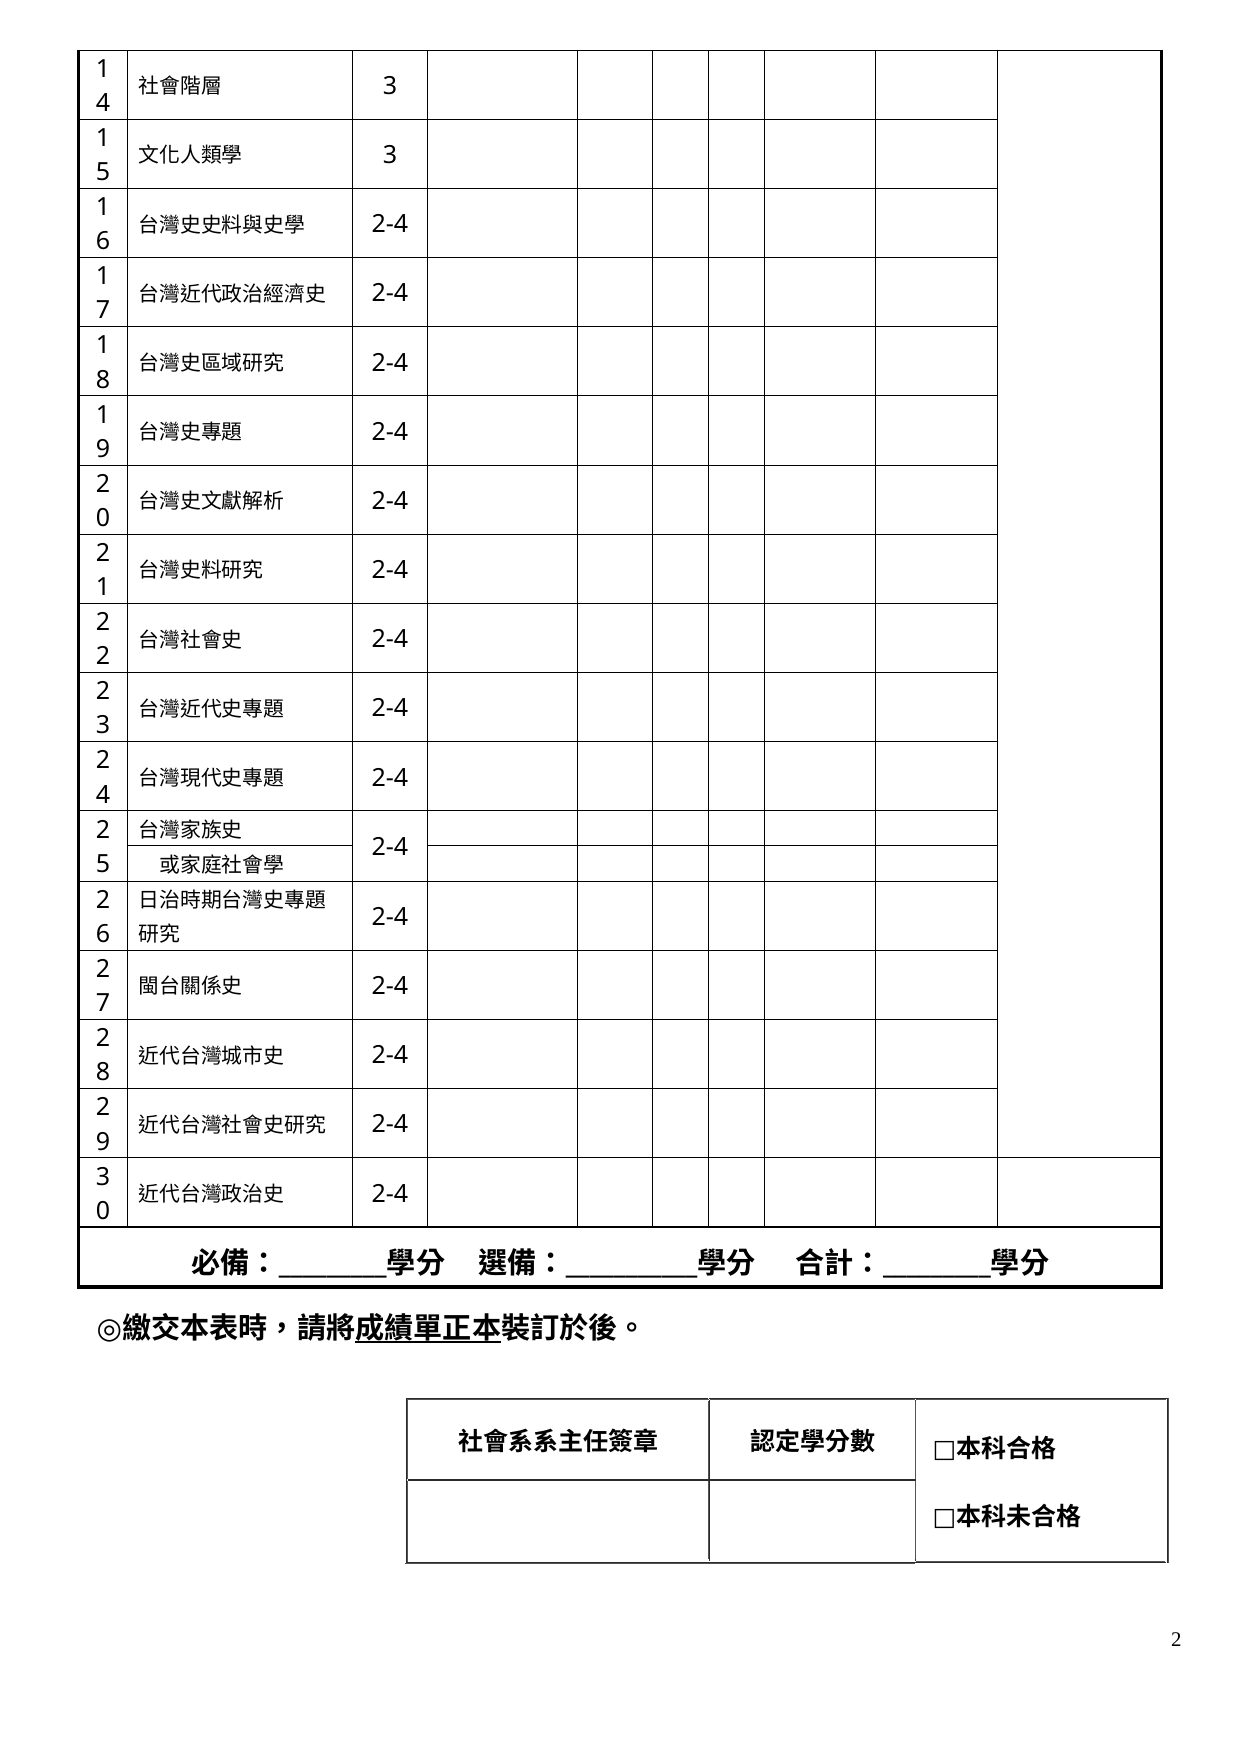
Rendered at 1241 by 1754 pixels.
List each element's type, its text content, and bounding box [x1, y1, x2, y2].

table_cell [709, 1158, 764, 1226]
table_cell 近代台灣城市史 [128, 1020, 352, 1088]
table_cell 17 [80, 258, 127, 326]
table_cell [428, 673, 577, 741]
table_cell [765, 1089, 875, 1157]
table_cell [428, 396, 577, 464]
table_cell [876, 189, 997, 257]
table_cell 台灣史料研究 [128, 535, 352, 603]
table_cell [876, 882, 997, 950]
table_cell 台灣史專題 [128, 396, 352, 464]
table_cell [876, 120, 997, 188]
table_cell 30 [80, 1158, 127, 1226]
table_cell [876, 1089, 997, 1157]
table_cell [876, 604, 997, 672]
table_cell [998, 257, 1160, 326]
table_cell [876, 51, 997, 119]
table_cell 2-4 [353, 396, 427, 464]
table_cell [653, 1158, 708, 1226]
table_cell [578, 742, 652, 810]
table_cell [998, 326, 1160, 395]
table_cell [709, 951, 764, 1019]
table_cell [428, 51, 577, 119]
table_cell [428, 1089, 577, 1157]
table_cell 2-4 [353, 1158, 427, 1226]
table_cell [428, 951, 577, 1019]
table_cell [998, 603, 1160, 672]
table_cell [876, 466, 997, 534]
table_cell [765, 1158, 875, 1226]
table_cell [709, 811, 764, 845]
table_cell 2-4 [353, 811, 427, 881]
table_cell [428, 1158, 577, 1226]
table_cell [653, 1089, 708, 1157]
table_cell [765, 535, 875, 603]
table_cell [653, 673, 708, 741]
table_header 社會系系主任簽章 [408, 1400, 709, 1479]
table_cell 近代台灣社會史研究 [128, 1089, 352, 1157]
table_cell [578, 846, 652, 881]
table_cell [765, 120, 875, 188]
table_header □本科合格 □本科未合格 [916, 1400, 1166, 1561]
table_cell 20 [80, 466, 127, 534]
table_cell [428, 189, 577, 257]
table_cell 台灣史文獻解析 [128, 466, 352, 534]
table_cell [653, 51, 708, 119]
table_cell [578, 882, 652, 950]
table_cell 28 [80, 1020, 127, 1088]
table_cell [428, 120, 577, 188]
table_cell [998, 534, 1160, 603]
table_cell [765, 882, 875, 950]
table_cell 社會階層 [128, 51, 352, 119]
table_cell [876, 1020, 997, 1088]
table_cell 22 [80, 604, 127, 672]
table_cell [578, 673, 652, 741]
table_cell [709, 1020, 764, 1088]
table_cell [578, 120, 652, 188]
table_cell [765, 951, 875, 1019]
table_cell [765, 189, 875, 257]
table_cell [998, 51, 1160, 119]
table_cell [428, 882, 577, 950]
table_cell 文化人類學 [128, 120, 352, 188]
table_header 認定學分數 [710, 1399, 916, 1479]
table_cell [653, 742, 708, 810]
text ◎繳交本表時，請將成績單正本裝訂於後。 [59, 1305, 1181, 1347]
table_cell 29 [80, 1089, 127, 1157]
table_cell 台灣現代史專題 [128, 742, 352, 810]
table_cell [998, 881, 1160, 950]
table_cell [765, 673, 875, 741]
table_cell [428, 466, 577, 534]
table_cell [653, 258, 708, 326]
table_cell [653, 327, 708, 395]
table_cell [428, 742, 577, 810]
table_cell [653, 846, 708, 881]
table_cell [876, 258, 997, 326]
table_cell 14 [80, 51, 127, 119]
table_cell [653, 604, 708, 672]
table_cell 台灣社會史 [128, 604, 352, 672]
table_cell 近代台灣政治史 [128, 1158, 352, 1226]
table_cell 24 [80, 742, 127, 810]
table_cell 26 [80, 882, 127, 950]
table_cell [709, 466, 764, 534]
table_cell [578, 51, 652, 119]
table_cell 27 [80, 951, 127, 1019]
table_cell [578, 535, 652, 603]
table_cell 3 [353, 120, 427, 188]
table_cell 18 [80, 327, 127, 395]
table_cell [765, 1020, 875, 1088]
table_cell 2-4 [353, 466, 427, 534]
table_cell [578, 604, 652, 672]
table_cell [765, 396, 875, 464]
table_cell [765, 846, 875, 881]
table_cell [709, 673, 764, 741]
table_cell 25 [80, 811, 127, 881]
table_cell [709, 1089, 764, 1157]
table_cell [876, 327, 997, 395]
table_cell 日治時期台灣史專題 研究 [128, 882, 352, 950]
table_cell [876, 535, 997, 603]
table_cell [998, 465, 1160, 534]
table_cell [709, 258, 764, 326]
table_cell 2-4 [353, 742, 427, 810]
table_cell [710, 1482, 915, 1561]
table_cell [578, 1158, 652, 1226]
table_cell [428, 327, 577, 395]
table_cell [998, 119, 1160, 188]
table_cell 21 [80, 535, 127, 603]
table_cell [876, 951, 997, 1019]
table_cell [578, 396, 652, 464]
table_cell 2-4 [353, 951, 427, 1019]
table_cell [653, 396, 708, 464]
table_cell 2-4 [353, 1089, 427, 1157]
table_cell [765, 811, 875, 845]
table_cell [578, 327, 652, 395]
table_cell [765, 327, 875, 395]
table_cell [428, 258, 577, 326]
table_cell [578, 1089, 652, 1157]
table_cell 15 [80, 120, 127, 188]
table_cell [998, 1019, 1160, 1088]
table_cell [765, 742, 875, 810]
table_cell [653, 882, 708, 950]
table_cell [998, 672, 1160, 741]
table_cell [765, 51, 875, 119]
table_cell [876, 673, 997, 741]
table_cell [709, 882, 764, 950]
table_cell [765, 466, 875, 534]
table_cell [709, 327, 764, 395]
table_cell [578, 951, 652, 1019]
table_cell [709, 51, 764, 119]
table_cell [998, 188, 1160, 257]
table_cell 2-4 [353, 604, 427, 672]
table_cell [653, 189, 708, 257]
table_cell [765, 604, 875, 672]
table_cell 16 [80, 189, 127, 257]
table_cell [998, 845, 1160, 881]
table_cell 2-4 [353, 258, 427, 326]
table_cell [653, 1020, 708, 1088]
table_cell [709, 535, 764, 603]
table_cell [998, 1088, 1160, 1157]
table_cell 2-4 [353, 882, 427, 950]
table_cell [876, 1158, 997, 1226]
table_cell [428, 604, 577, 672]
table_cell [578, 189, 652, 257]
table_cell [876, 396, 997, 464]
table_cell [876, 742, 997, 810]
table_cell [998, 1158, 1160, 1226]
table_cell 必備：_________學分 選備：___________學分 合計：_________學分 [80, 1228, 1160, 1285]
table_cell [408, 1482, 709, 1561]
table_cell [578, 811, 652, 845]
table_cell [709, 604, 764, 672]
table_cell [578, 1020, 652, 1088]
table_cell [653, 466, 708, 534]
table_cell [876, 846, 997, 881]
table_cell 台灣家族史 [128, 811, 352, 845]
table_cell [876, 811, 997, 845]
table_cell 或家庭社會學 [128, 846, 352, 881]
table_cell [998, 395, 1160, 464]
table_cell [709, 742, 764, 810]
table_cell [428, 535, 577, 603]
table_cell 3 [353, 51, 427, 119]
table_cell [709, 189, 764, 257]
table_cell [709, 396, 764, 464]
table_cell 2-4 [353, 535, 427, 603]
table_cell [428, 811, 577, 845]
table_cell [998, 950, 1160, 1019]
table_cell 19 [80, 396, 127, 464]
table_cell [428, 846, 577, 881]
table_cell [709, 846, 764, 881]
table_cell 台灣史史料與史學 [128, 189, 352, 257]
table_cell [709, 120, 764, 188]
table_cell 2-4 [353, 673, 427, 741]
table_cell 台灣史區域研究 [128, 327, 352, 395]
table_cell 2-4 [353, 189, 427, 257]
table_cell 2-4 [353, 327, 427, 395]
table_cell 台灣近代史專題 [128, 673, 352, 741]
table_cell [998, 810, 1160, 845]
table_cell 23 [80, 673, 127, 741]
table_cell 閩台關係史 [128, 951, 352, 1019]
table_cell [653, 535, 708, 603]
table_cell 台灣近代政治經濟史 [128, 258, 352, 326]
table_cell [428, 1020, 577, 1088]
table_cell [765, 258, 875, 326]
table_cell 2-4 [353, 1020, 427, 1088]
table_cell [653, 120, 708, 188]
table_cell [653, 811, 708, 845]
table_cell [578, 258, 652, 326]
table_cell [653, 951, 708, 1019]
table_cell [578, 466, 652, 534]
table_cell [998, 741, 1160, 810]
